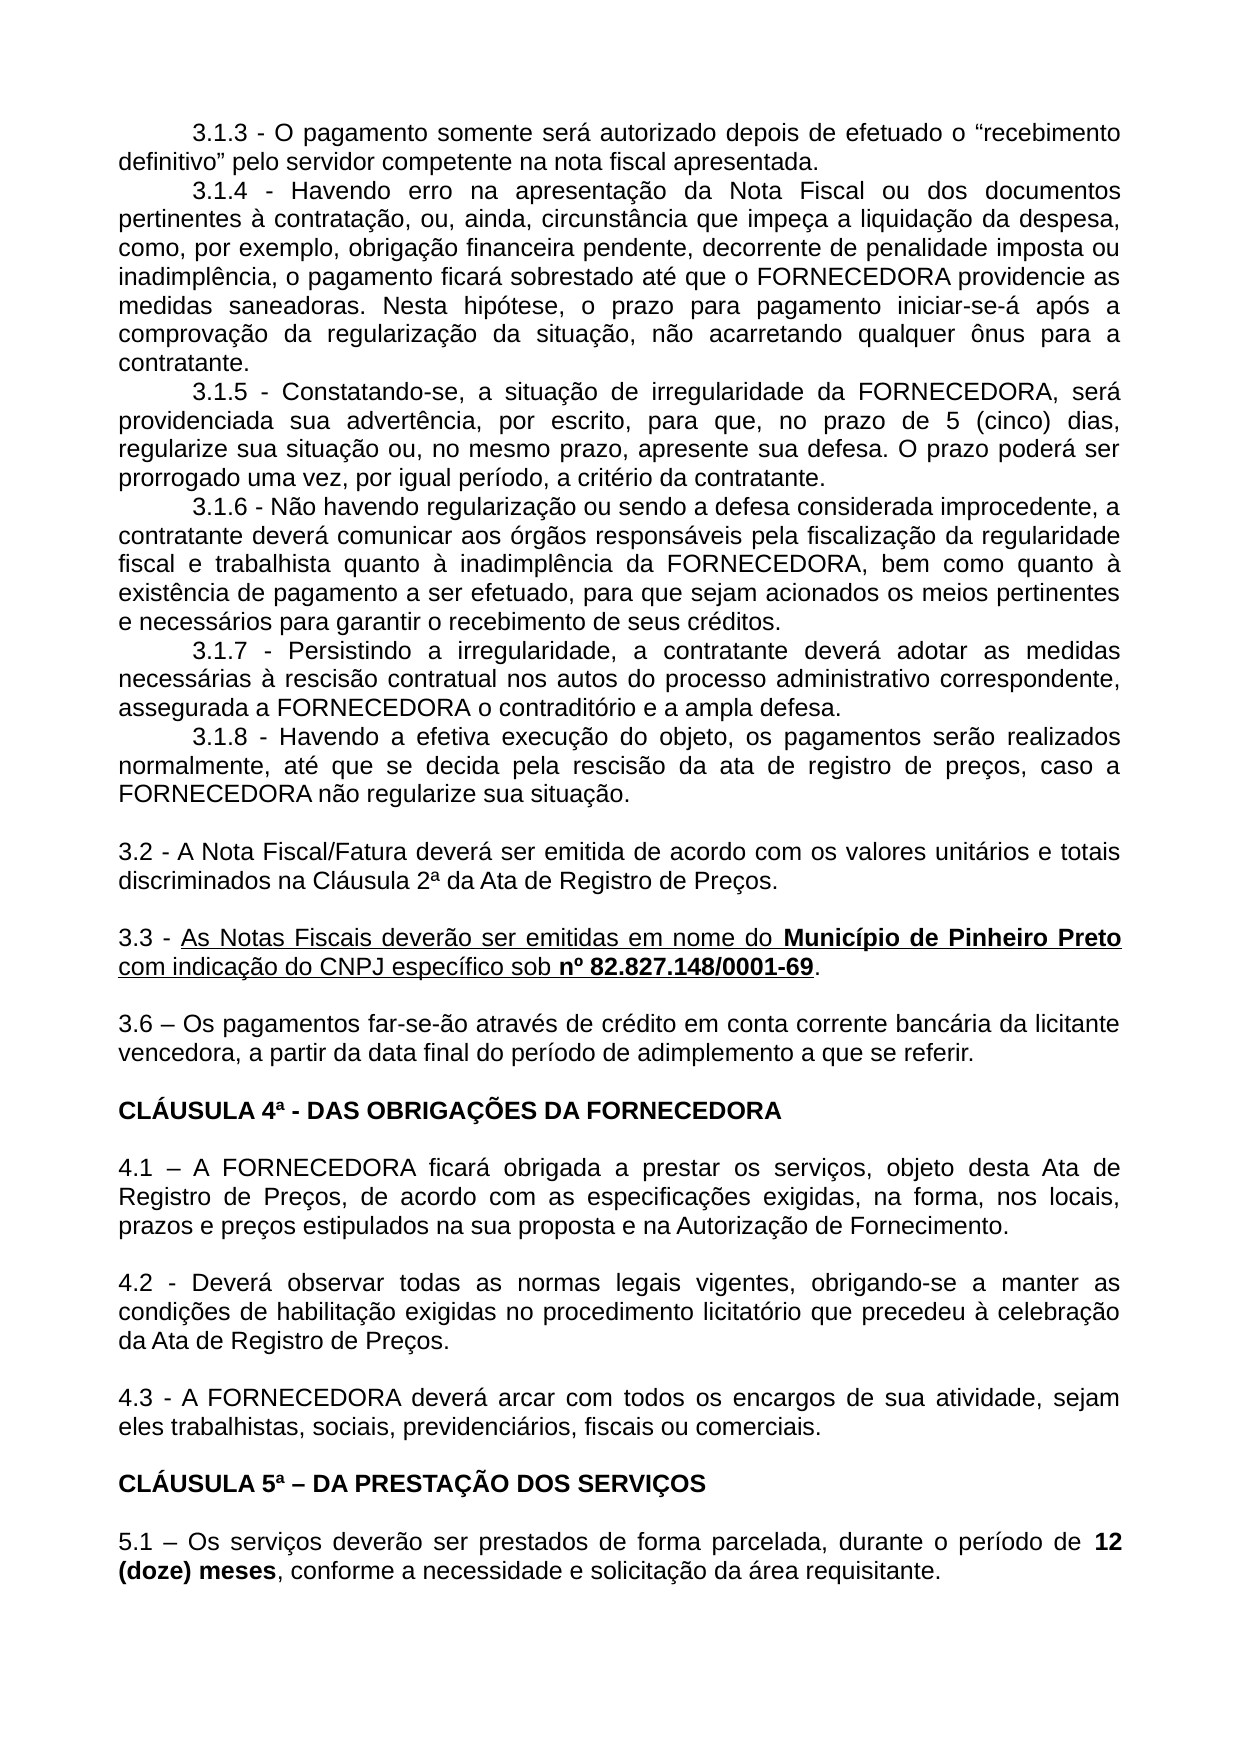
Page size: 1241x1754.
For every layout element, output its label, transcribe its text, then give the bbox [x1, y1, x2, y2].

text 3.1.3 - O pagamento somente será autorizado depois de efetuado o “recebimento definitivo” pelo servidor competente na nota fiscal apresentada. [118, 118, 1122, 176]
text 4.3 - A FORNECEDORA deverá arcar com todos os encargos de sua atividade, sejam eles trabalhistas, sociais, previdenciários, fiscais ou comerciais. [118, 1383, 1122, 1441]
text 3.1.6 - Não havendo regularização ou sendo a defesa considerada improcedente, a contratante deverá comunicar aos órgãos responsáveis pela fiscalização da regularidade fiscal e trabalhista quanto à inadimplência da FORNECEDORA, bem como quanto à existência de pagamento a ser efetuado, para que sejam acionados os meios pertinentes e necessários para garantir o recebimento de seus créditos. [118, 492, 1122, 636]
text 4.1 – A FORNECEDORA ficará obrigada a prestar os serviços, objeto desta Ata de Registro de Preços, de acordo com as especificações exigidas, na forma, nos locais, prazos e preços estipulados na sua proposta e na Autorização de Fornecimento. [118, 1153, 1122, 1239]
text CLÁUSULA 4ª - DAS OBRIGAÇÕES DA FORNECEDORA [118, 1096, 1122, 1124]
text 3.2 - A Nota Fiscal/Fatura deverá ser emitida de acordo com os valores unitários e totais discriminados na Cláusula 2ª da Ata de Registro de Preços. [118, 837, 1122, 894]
text 3.1.8 - Havendo a efetiva execução do objeto, os pagamentos serão realizados normalmente, até que se decida pela rescisão da ata de registro de preços, caso a FORNECEDORA não regularize sua situação. [118, 722, 1122, 808]
text 3.3 - As Notas Fiscais deverão ser emitidas em nome do Município de Pinheiro Preto com indicação do CNPJ específico sob nº 82.827.148/0001-69. [118, 923, 1122, 981]
text 5.1 – Os serviços deverão ser prestados de forma parcelada, durante o período de 12 (doze) meses, conforme a necessidade e solicitação da área requisitante. [118, 1527, 1122, 1584]
text 3.1.4 - Havendo erro na apresentação da Nota Fiscal ou dos documentos pertinentes à contratação, ou, ainda, circunstância que impeça a liquidação da despesa, como, por exemplo, obrigação financeira pendente, decorrente de penalidade imposta ou inadimplência, o pagamento ficará sobrestado até que o FORNECEDORA providencie as medidas saneadoras. Nesta hipótese, o prazo para pagamento iniciar-se-á após a comprovação da regularização da situação, não acarretando qualquer ônus para a contratante. [118, 176, 1122, 377]
text 3.6 – Os pagamentos far-se-ão através de crédito em conta corrente bancária da licitante vencedora, a partir da data final do período de adimplemento a que se referir. [118, 1009, 1122, 1067]
text 3.1.7 - Persistindo a irregularidade, a contratante deverá adotar as medidas necessárias à rescisão contratual nos autos do processo administrativo correspondente, assegurada a FORNECEDORA o contraditório e a ampla defesa. [118, 636, 1122, 722]
text CLÁUSULA 5ª – DA PRESTAÇÃO DOS SERVIÇOS [118, 1469, 1122, 1498]
text 3.1.5 - Constatando-se, a situação de irregularidade da FORNECEDORA, será providenciada sua advertência, por escrito, para que, no prazo de 5 (cinco) dias, regularize sua situação ou, no mesmo prazo, apresente sua defesa. O prazo poderá ser prorrogado uma vez, por igual período, a critério da contratante. [118, 377, 1122, 492]
text 4.2 - Deverá observar todas as normas legais vigentes, obrigando-se a manter as condições de habilitação exigidas no procedimento licitatório que precedeu à celebração da Ata de Registro de Preços. [118, 1268, 1122, 1354]
